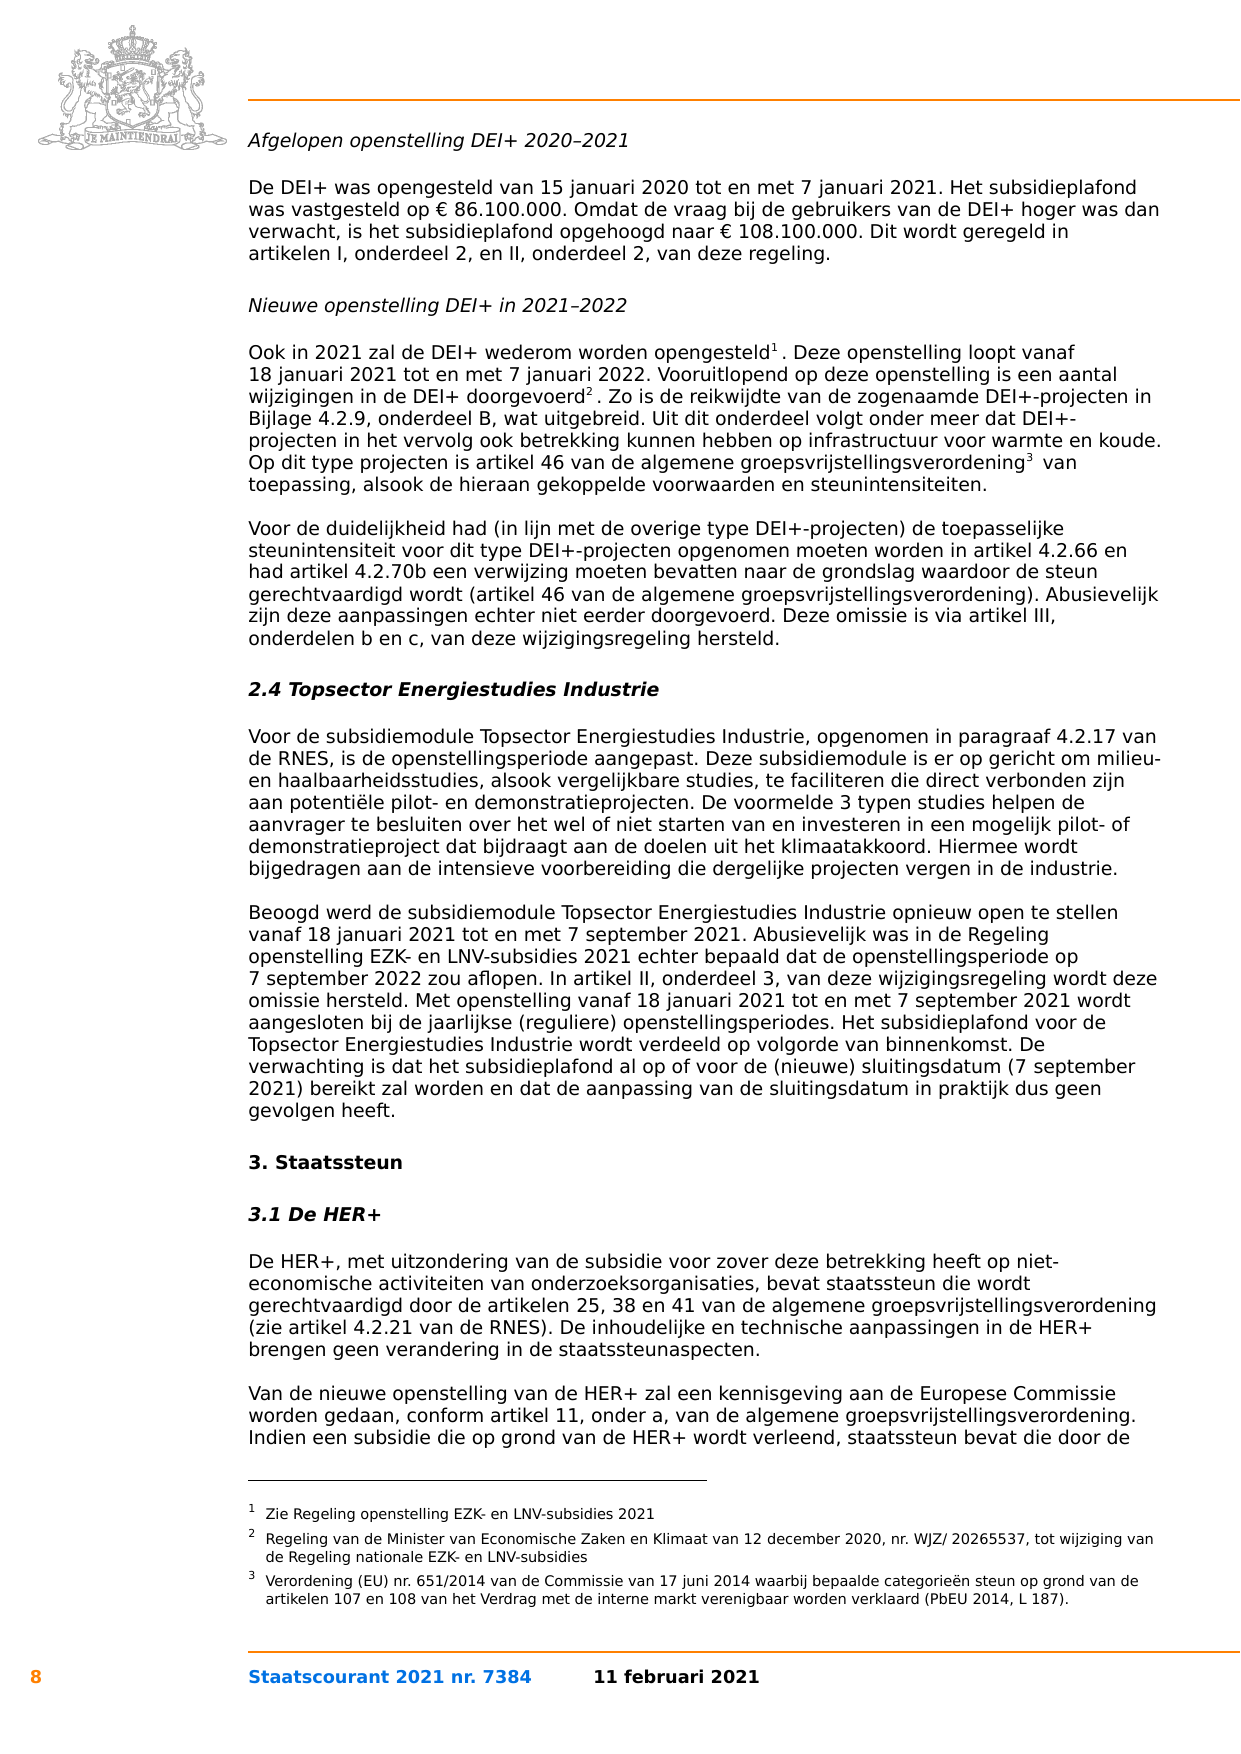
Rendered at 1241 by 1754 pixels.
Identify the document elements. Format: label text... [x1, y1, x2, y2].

text Beoogd werd de subsidiemodule Topsector Energiestudies Industrie opnieuw open te stellen vanaf 18 januari 2021 tot en met 7 september 2021. Abusievelijk was in de Regeling openstelling EZK- en LNV-subsidies 2021 echter bepaald dat de openstellingsperiode op 7 september 2022 zou aflopen. In artikel II, onderdeel 3, van deze wijzigingsregeling wordt deze omissie hersteld. Met openstelling vanaf 18 januari 2021 tot en met 7 september 2021 wordt aangesloten bij de jaarlijkse (reguliere) openstellingsperiodes. Het subsidieplafond voor de Topsector Energiestudies Industrie wordt verdeeld op volgorde van binnenkomst. De verwachting is dat het subsidieplafond al op of voor de (nieuwe) sluitingsdatum (7 september 2021) bereikt zal worden en dat de aanpassing van de sluitingsdatum in praktijk dus geen gevolgen heeft. [248, 902, 1163, 1122]
subtitle Nieuwe openstelling DEI+ in 2021–2022 [248, 295, 1163, 317]
text Zie Regeling openstelling EZK- en LNV-subsidies 2021 [248, 1502, 1163, 1524]
text De HER+, met uitzondering van de subsidie voor zover deze betrekking heeft op niet-economische activiteiten van onderzoeksorganisaties, bevat staatssteun die wordt gerechtvaardigd door de artikelen 25, 38 en 41 van de algemene groepsvrijstellingsverordening (zie artikel 4.2.21 van de RNES). De inhoudelijke en technische aanpassingen in de HER+ brengen geen verandering in de staatssteunaspecten. [248, 1251, 1163, 1361]
text Regeling van de Minister van Economische Zaken en Klimaat van 12 december 2020, nr. WJZ/ 20265537, tot wijziging van de Regeling nationale EZK- en LNV-subsidies [248, 1527, 1163, 1566]
subtitle 3. Staatssteun [248, 1152, 1163, 1174]
text Ook in 2021 zal de DEI+ wederom worden opengesteld. Deze openstelling loopt vanaf 18 januari 2021 tot en met 7 januari 2022. Vooruitlopend op deze openstelling is een aantal wijzigingen in de DEI+ doorgevoerd. Zo is de reikwijdte van de zogenaamde DEI+-projecten in Bijlage 4.2.9, onderdeel B, wat uitgebreid. Uit dit onderdeel volgt onder meer dat DEI+-projecten in het vervolg ook betrekking kunnen hebben op infrastructuur voor warmte en koude. Op dit type projecten is artikel 46 van de algemene groepsvrijstellingsverordening van toepassing, alsook de hieraan gekoppelde voorwaarden en steunintensiteiten. [248, 342, 1163, 496]
subtitle 3.1 De HER+ [248, 1204, 1163, 1226]
subtitle Afgelopen openstelling DEI+ 2020–2021 [248, 130, 1163, 152]
subtitle 2.4 Topsector Energiestudies Industrie [248, 679, 1163, 701]
text Van de nieuwe openstelling van de HER+ zal een kennisgeving aan de Europese Commissie worden gedaan, conform artikel 11, onder a, van de algemene groepsvrijstellingsverordening. Indien een subsidie die op grond van de HER+ wordt verleend, staatssteun bevat die door de [248, 1383, 1163, 1448]
picture [38, 25, 227, 150]
text De DEI+ was opengesteld van 15 januari 2020 tot en met 7 januari 2021. Het subsidieplafond was vastgesteld op € 86.100.000. Omdat de vraag bij de gebruikers van de DEI+ hoger was dan verwacht, is het subsidieplafond opgehoogd naar € 108.100.000. Dit wordt geregeld in artikelen I, onderdeel 2, en II, onderdeel 2, van deze regeling. [248, 177, 1163, 265]
text Voor de duidelijkheid had (in lijn met de overige type DEI+-projecten) de toepasselijke steunintensiteit voor dit type DEI+-projecten opgenomen moeten worden in artikel 4.2.66 en had artikel 4.2.70b een verwijzing moeten bevatten naar de grondslag waardoor de steun gerechtvaardigd wordt (artikel 46 van de algemene groepsvrijstellingsverordening). Abusievelijk zijn deze aanpassingen echter niet eerder doorgevoerd. Deze omissie is via artikel III, onderdelen b en c, van deze wijzigingsregeling hersteld. [248, 517, 1163, 649]
text Verordening (EU) nr. 651/2014 van de Commissie van 17 juni 2014 waarbij bepaalde categorieën steun op grond van de artikelen 107 en 108 van het Verdrag met de interne markt verenigbaar worden verklaard (PbEU 2014, L 187). [248, 1569, 1163, 1608]
text Voor de subsidiemodule Topsector Energiestudies Industrie, opgenomen in paragraaf 4.2.17 van de RNES, is de openstellingsperiode aangepast. Deze subsidiemodule is er op gericht om milieu- en haalbaarheidsstudies, alsook vergelijkbare studies, te faciliteren die direct verbonden zijn aan potentiële pilot- en demonstratieprojecten. De voormelde 3 typen studies helpen de aanvrager te besluiten over het wel of niet starten van en investeren in een mogelijk pilot- of demonstratieproject dat bijdraagt aan de doelen uit het klimaatakkoord. Hiermee wordt bijgedragen aan de intensieve voorbereiding die dergelijke projecten vergen in de industrie. [248, 726, 1163, 880]
